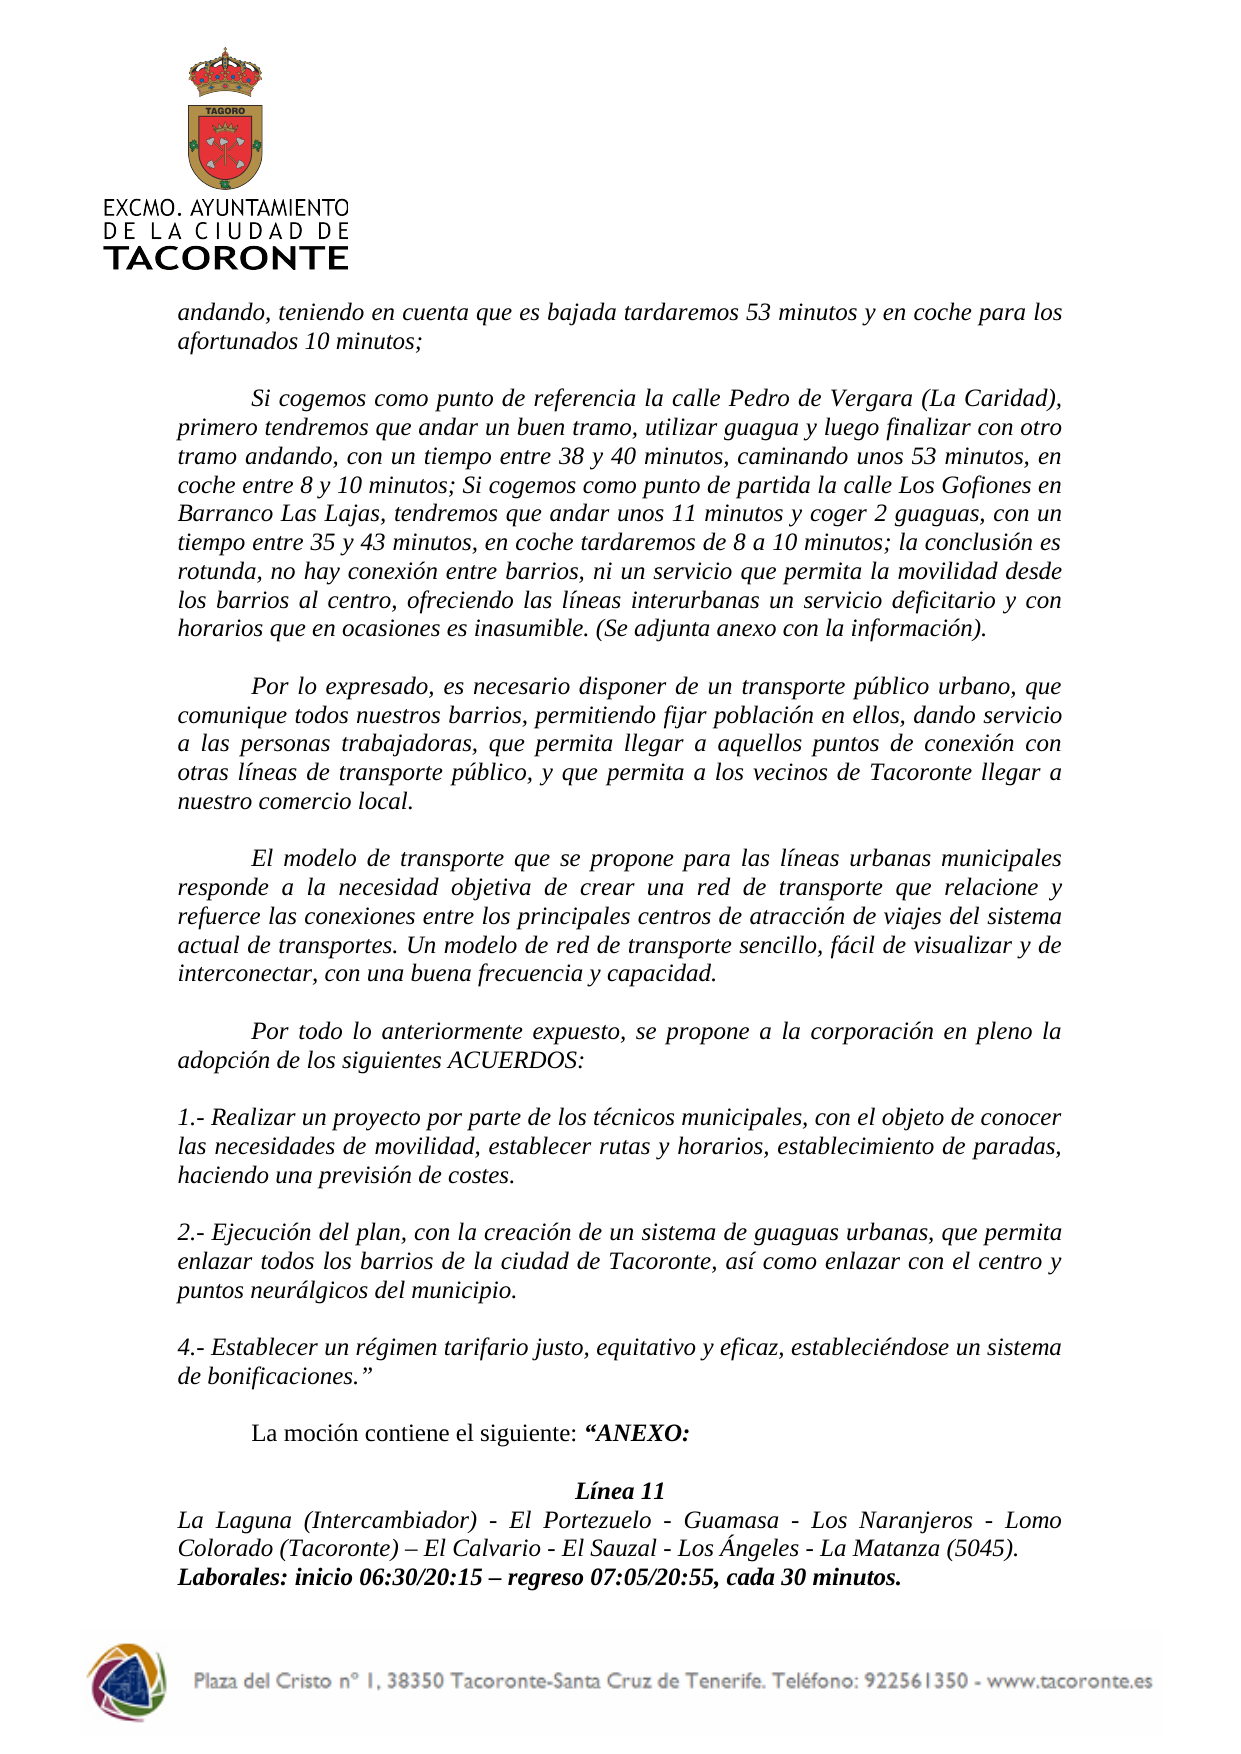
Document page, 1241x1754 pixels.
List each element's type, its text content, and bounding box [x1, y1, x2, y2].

picture [103, 47, 348, 270]
text 4.- Establecer un régimen tarifario justo, equitativo y eficaz, estableciéndose un sistema de bonificaciones.” [177, 1332, 1063, 1390]
text Línea 11 [177, 1476, 1063, 1505]
text 1.- Realizar un proyecto por parte de los técnicos municipales, con el objeto de conocer las necesidades de movilidad, establecer rutas y horarios, establecimiento de paradas, haciendo una previsión de costes. [177, 1102, 1063, 1188]
text Laborales: inicio 06:30/20:15 – regreso 07:05/20:55, cada 30 minutos. [177, 1562, 1063, 1591]
text El modelo de transporte que se propone para las líneas urbanas municipales responde a la necesidad objetiva de crear una red de transporte que relacione y refuerce las conexiones entre los principales centros de atracción de viajes del sistema actual de transportes. Un modelo de red de transporte sencillo, fácil de visualizar y de interconectar, con una buena frecuencia y capacidad. [177, 843, 1063, 987]
picture [80, 1630, 1163, 1737]
text 2.- Ejecución del plan, con la creación de un sistema de guaguas urbanas, que permita enlazar todos los barrios de la ciudad de Tacoronte, así como enlazar con el centro y puntos neurálgicos del municipio. [177, 1217, 1063, 1303]
text Si cogemos como punto de referencia la calle Pedro de Vergara (La Caridad), primero tendremos que andar un buen tramo, utilizar guagua y luego finalizar con otro tramo andando, con un tiempo entre 38 y 40 minutos, caminando unos 53 minutos, en coche entre 8 y 10 minutos; Si cogemos como punto de partida la calle Los Gofiones en Barranco Las Lajas, tendremos que andar unos 11 minutos y coger 2 guaguas, con un tiempo entre 35 y 43 minutos, en coche tardaremos de 8 a 10 minutos; la conclusión es rotunda, no hay conexión entre barrios, ni un servicio que permita la movilidad desde los barrios al centro, ofreciendo las líneas interurbanas un servicio deficitario y con horarios que en ocasiones es inasumible. (Se adjunta anexo con la información). [177, 383, 1063, 642]
text La moción contiene el siguiente: “ANEXO: [177, 1418, 1063, 1447]
text Por lo expresado, es necesario disponer de un transporte público urbano, que comunique todos nuestros barrios, permitiendo fijar población en ellos, dando servicio a las personas trabajadoras, que permita llegar a aquellos puntos de conexión con otras líneas de transporte público, y que permita a los vecinos de Tacoronte llegar a nuestro comercio local. [177, 671, 1063, 815]
text andando, teniendo en cuenta que es bajada tardaremos 53 minutos y en coche para los afortunados 10 minutos; [177, 297, 1063, 355]
text La Laguna (Intercambiador) - El Portezuelo - Guamasa - Los Naranjeros - Lomo Colorado (Tacoronte) – El Calvario - El Sauzal - Los Ángeles - La Matanza (5045). [177, 1505, 1063, 1562]
text Por todo lo anteriormente expuesto, se propone a la corporación en pleno la adopción de los siguientes ACUERDOS: [177, 1016, 1063, 1073]
